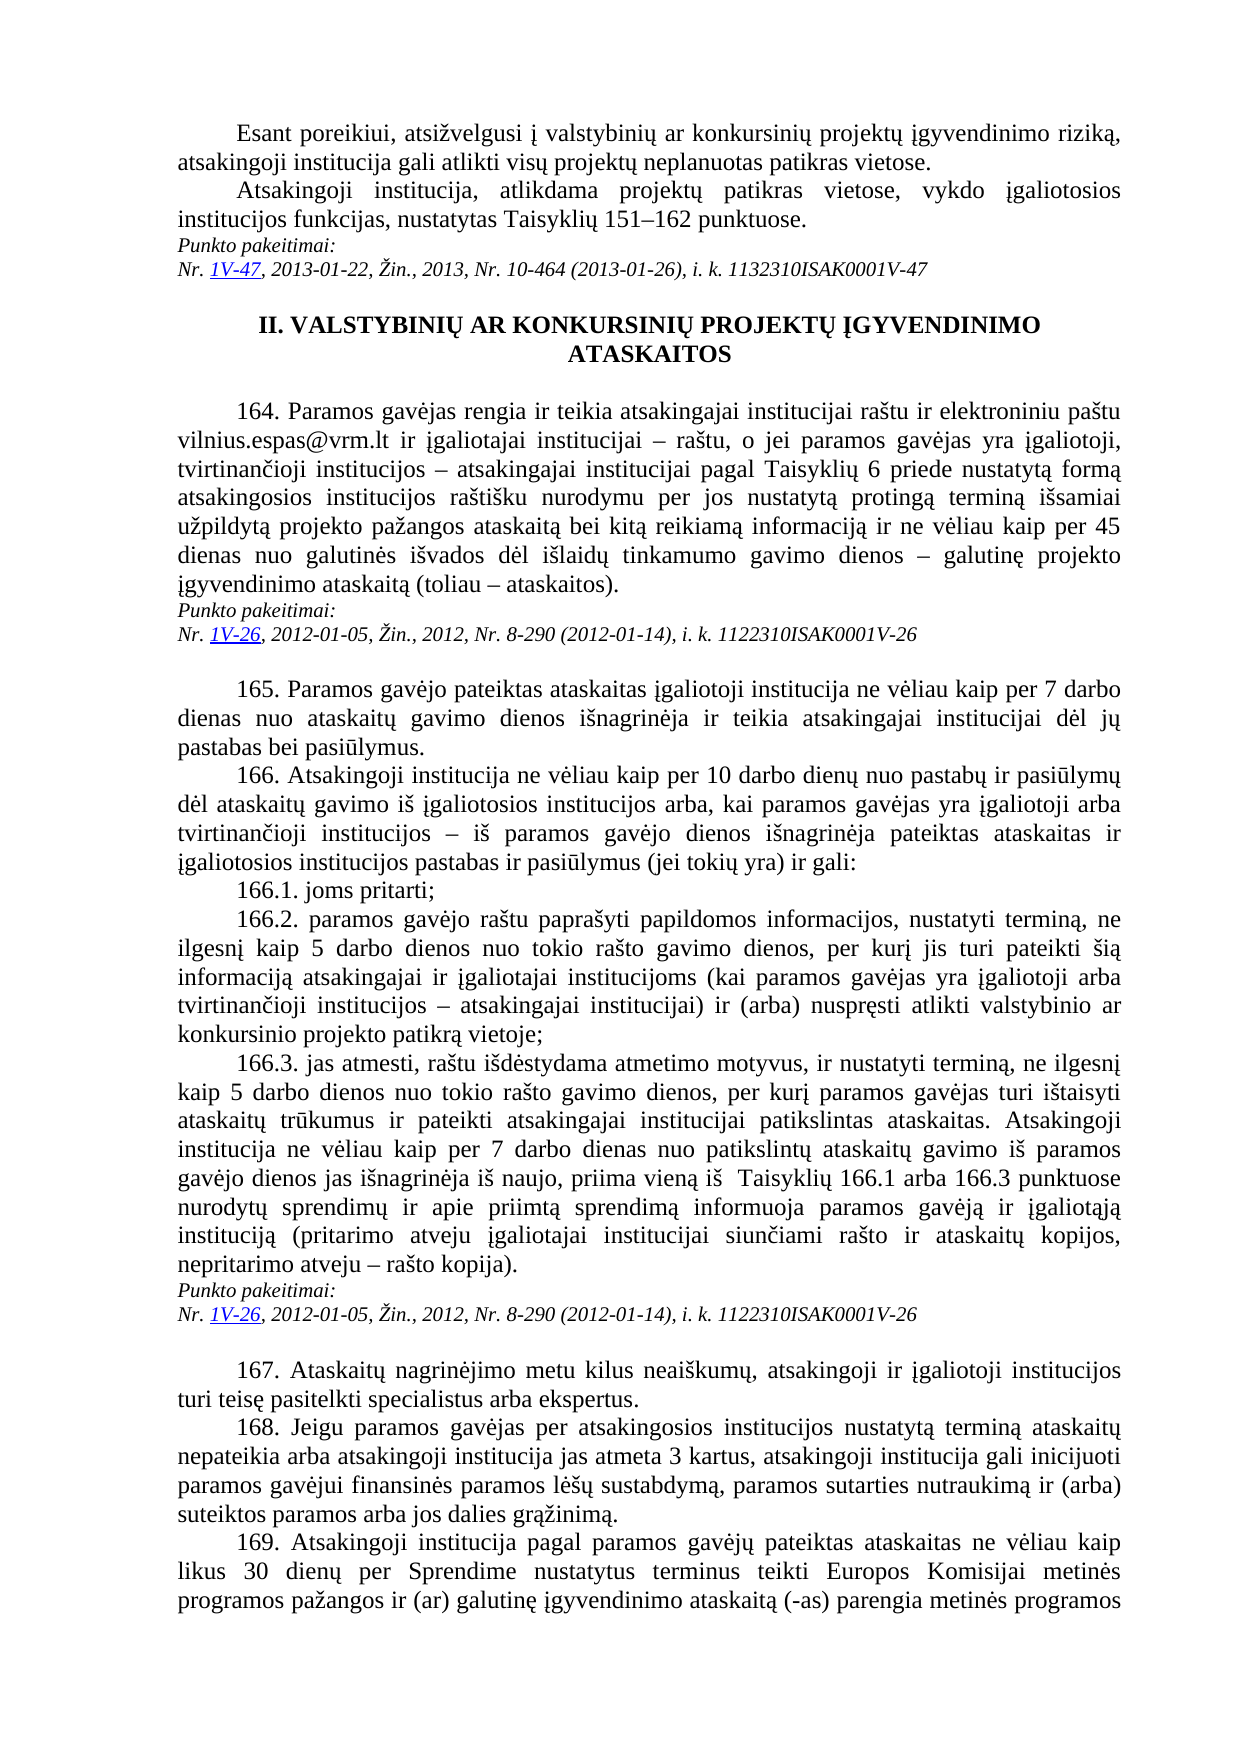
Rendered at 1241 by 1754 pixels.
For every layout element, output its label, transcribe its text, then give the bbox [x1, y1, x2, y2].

text 166.2. paramos gavėjo raštu paprašyti papildomos informacijos, nustatyti terminą, ne ilgesnį kaip 5 darbo dienos nuo tokio rašto gavimo dienos, per kurį jis turi pateikti šią informaciją atsakingajai ir įgaliotajai institucijoms (kai paramos gavėjas yra įgaliotoji arba tvirtinančioji institucijos – atsakingajai institucijai) ir (arba) nuspręsti atlikti valstybinio ar konkursinio projekto patikrą vietoje; [177, 904, 1122, 1048]
text 166.3. jas atmesti, raštu išdėstydama atmetimo motyvus, ir nustatyti terminą, ne ilgesnį kaip 5 darbo dienos nuo tokio rašto gavimo dienos, per kurį paramos gavėjas turi ištaisyti ataskaitų trūkumus ir pateikti atsakingajai institucijai patikslintas ataskaitas. Atsakingoji institucija ne vėliau kaip per 7 darbo dienas nuo patikslintų ataskaitų gavimo iš paramos gavėjo dienos jas išnagrinėja iš naujo, priima vieną iš Taisyklių 166.1 arba 166.3 punktuose nurodytų sprendimų ir apie priimtą sprendimą informuoja paramos gavėją ir įgaliotąją instituciją (pritarimo atveju įgaliotajai institucijai siunčiami rašto ir ataskaitų kopijos, nepritarimo atveju – rašto kopija). [177, 1048, 1122, 1278]
text 166.1. joms pritarti; [177, 876, 1122, 904]
text 165. Paramos gavėjo pateiktas ataskaitas įgaliotoji institucija ne vėliau kaip per 7 darbo dienas nuo ataskaitų gavimo dienos išnagrinėja ir teikia atsakingajai institucijai dėl jų pastabas bei pasiūlymus. [177, 674, 1122, 761]
text Nr. 1V-47, 2013-01-22, Žin., 2013, Nr. 10-464 (2013-01-26), i. k. 1132310ISAK0001V-47 [177, 257, 1122, 281]
text 166. Atsakingoji institucija ne vėliau kaip per 10 darbo dienų nuo pastabų ir pasiūlymų dėl ataskaitų gavimo iš įgaliotosios institucijos arba, kai paramos gavėjas yra įgaliotoji arba tvirtinančioji institucijos – iš paramos gavėjo dienos išnagrinėja pateiktas ataskaitas ir įgaliotosios institucijos pastabas ir pasiūlymus (jei tokių yra) ir gali: [177, 761, 1122, 876]
text 167. Ataskaitų nagrinėjimo metu kilus neaiškumų, atsakingoji ir įgaliotoji institucijos turi teisę pasitelkti specialistus arba ekspertus. [177, 1355, 1122, 1412]
text 164. Paramos gavėjas rengia ir teikia atsakingajai institucijai raštu ir elektroniniu paštu vilnius.espas@vrm.lt ir įgaliotajai institucijai – raštu, o jei paramos gavėjas yra įgaliotoji, tvirtinančioji institucijos – atsakingajai institucijai pagal Taisyklių 6 priede nustatytą formą atsakingosios institucijos raštišku nurodymu per jos nustatytą protingą terminą išsamiai užpildytą projekto pažangos ataskaitą bei kitą reikiamą informaciją ir ne vėliau kaip per 45 dienas nuo galutinės išvados dėl išlaidų tinkamumo gavimo dienos – galutinę projekto įgyvendinimo ataskaitą (toliau – ataskaitos). [177, 396, 1122, 597]
text II. VALSTYBINIŲ AR KONKURSINIŲ PROJEKTŲ ĮGYVENDINIMO ATASKAITOS [177, 310, 1122, 367]
text 168. Jeigu paramos gavėjas per atsakingosios institucijos nustatytą terminą ataskaitų nepateikia arba atsakingoji institucija jas atmeta 3 kartus, atsakingoji institucija gali inicijuoti paramos gavėjui finansinės paramos lėšų sustabdymą, paramos sutarties nutraukimą ir (arba) suteiktos paramos arba jos dalies grąžinimą. [177, 1412, 1122, 1527]
text Esant poreikiui, atsižvelgusi į valstybinių ar konkursinių projektų įgyvendinimo riziką, atsakingoji institucija gali atlikti visų projektų neplanuotas patikras vietose. [177, 118, 1122, 176]
text Nr. 1V-26, 2012-01-05, Žin., 2012, Nr. 8-290 (2012-01-14), i. k. 1122310ISAK0001V-26 [177, 622, 1122, 646]
text Punkto pakeitimai: [177, 1278, 1122, 1302]
text Punkto pakeitimai: [177, 233, 1122, 257]
text Atsakingoji institucija, atlikdama projektų patikras vietose, vykdo įgaliotosios institucijos funkcijas, nustatytas Taisyklių 151–162 punktuose. [177, 176, 1122, 233]
text Punkto pakeitimai: [177, 597, 1122, 622]
text Nr. 1V-26, 2012-01-05, Žin., 2012, Nr. 8-290 (2012-01-14), i. k. 1122310ISAK0001V-26 [177, 1302, 1122, 1326]
text 169. Atsakingoji institucija pagal paramos gavėjų pateiktas ataskaitas ne vėliau kaip likus 30 dienų per Sprendime nustatytus terminus teikti Europos Komisijai metinės programos pažangos ir (ar) galutinę įgyvendinimo ataskaitą (-as) parengia metinės programos [177, 1527, 1122, 1614]
